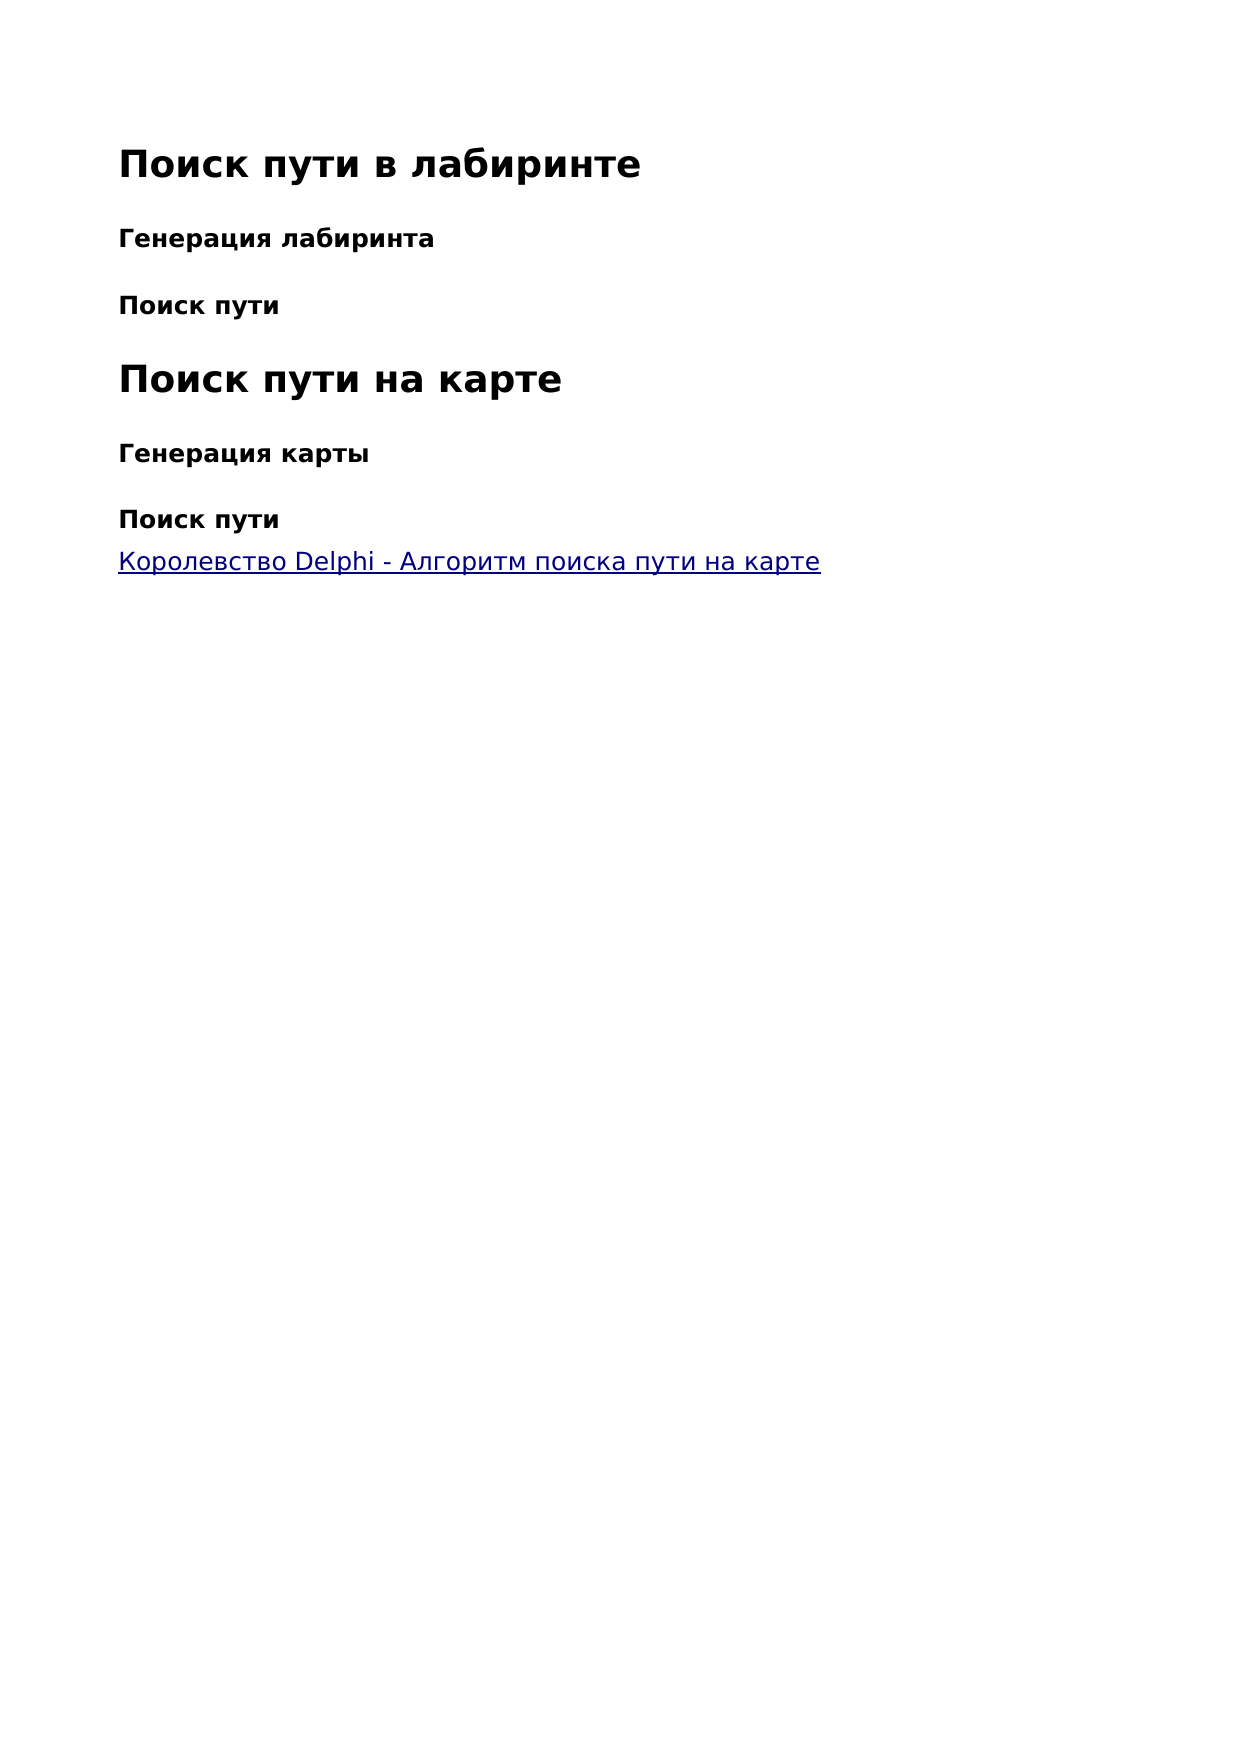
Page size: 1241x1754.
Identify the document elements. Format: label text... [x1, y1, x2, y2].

text Королевство Delphi - Алгоритм поиска пути на карте [118, 547, 1122, 576]
subtitle Поиск пути [118, 505, 1122, 534]
subtitle Поиск пути [118, 291, 1122, 320]
subtitle Поиск пути на карте [118, 358, 1122, 401]
subtitle Поиск пути в лабиринте [118, 143, 1122, 187]
subtitle Генерация лабиринта [118, 224, 1122, 253]
subtitle Генерация карты [118, 439, 1122, 468]
